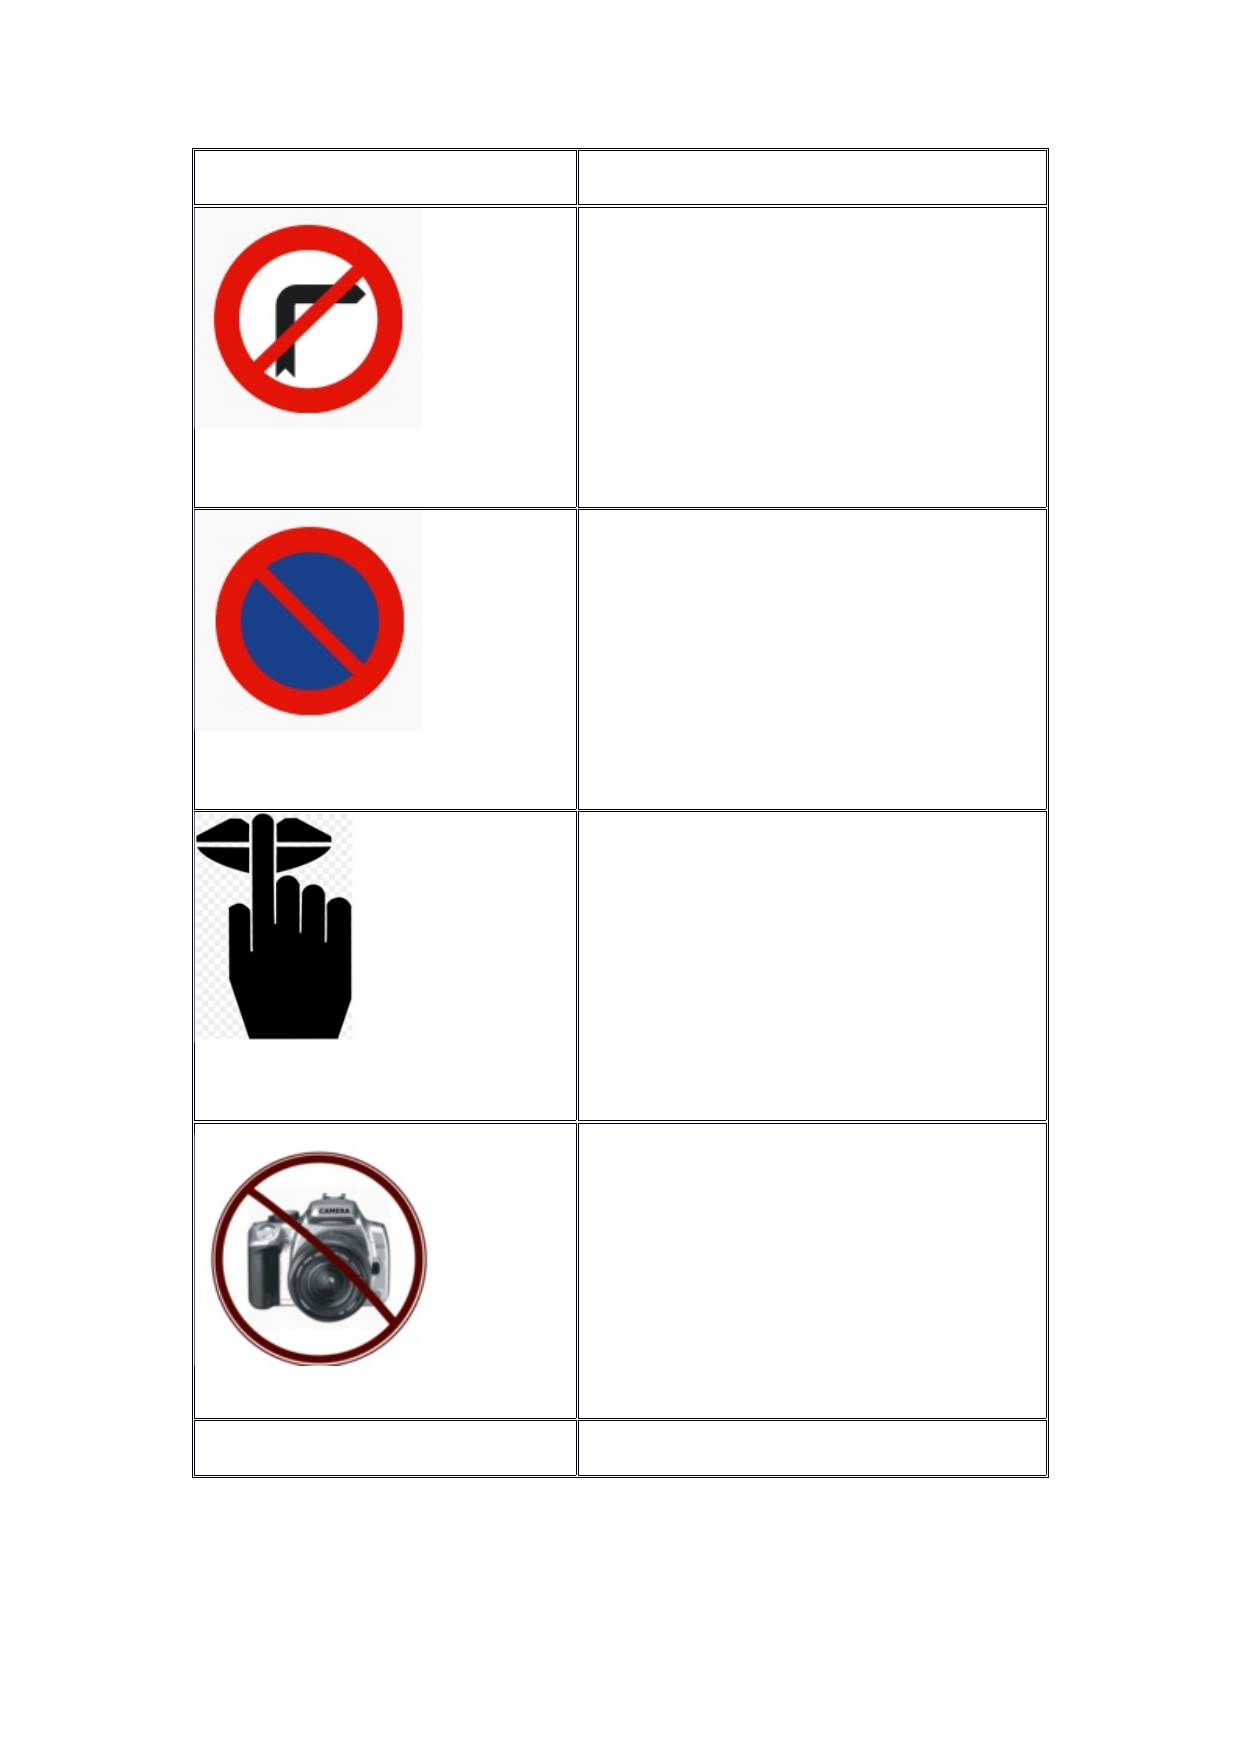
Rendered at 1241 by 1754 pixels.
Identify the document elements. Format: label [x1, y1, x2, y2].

picture [194, 812, 370, 1043]
table_cell [579, 1421, 1046, 1475]
table_cell [579, 510, 1046, 809]
table_header [579, 151, 1046, 204]
table_cell [579, 1124, 1046, 1418]
table_cell [195, 1421, 576, 1475]
picture [194, 510, 423, 731]
table_cell [195, 1124, 576, 1418]
table_cell [579, 208, 1046, 507]
table_cell [195, 208, 576, 507]
table_cell [195, 510, 576, 809]
table_cell [579, 812, 1046, 1120]
table_header [195, 151, 576, 204]
table_cell [195, 812, 576, 1120]
picture [194, 208, 423, 429]
picture [194, 1134, 443, 1366]
